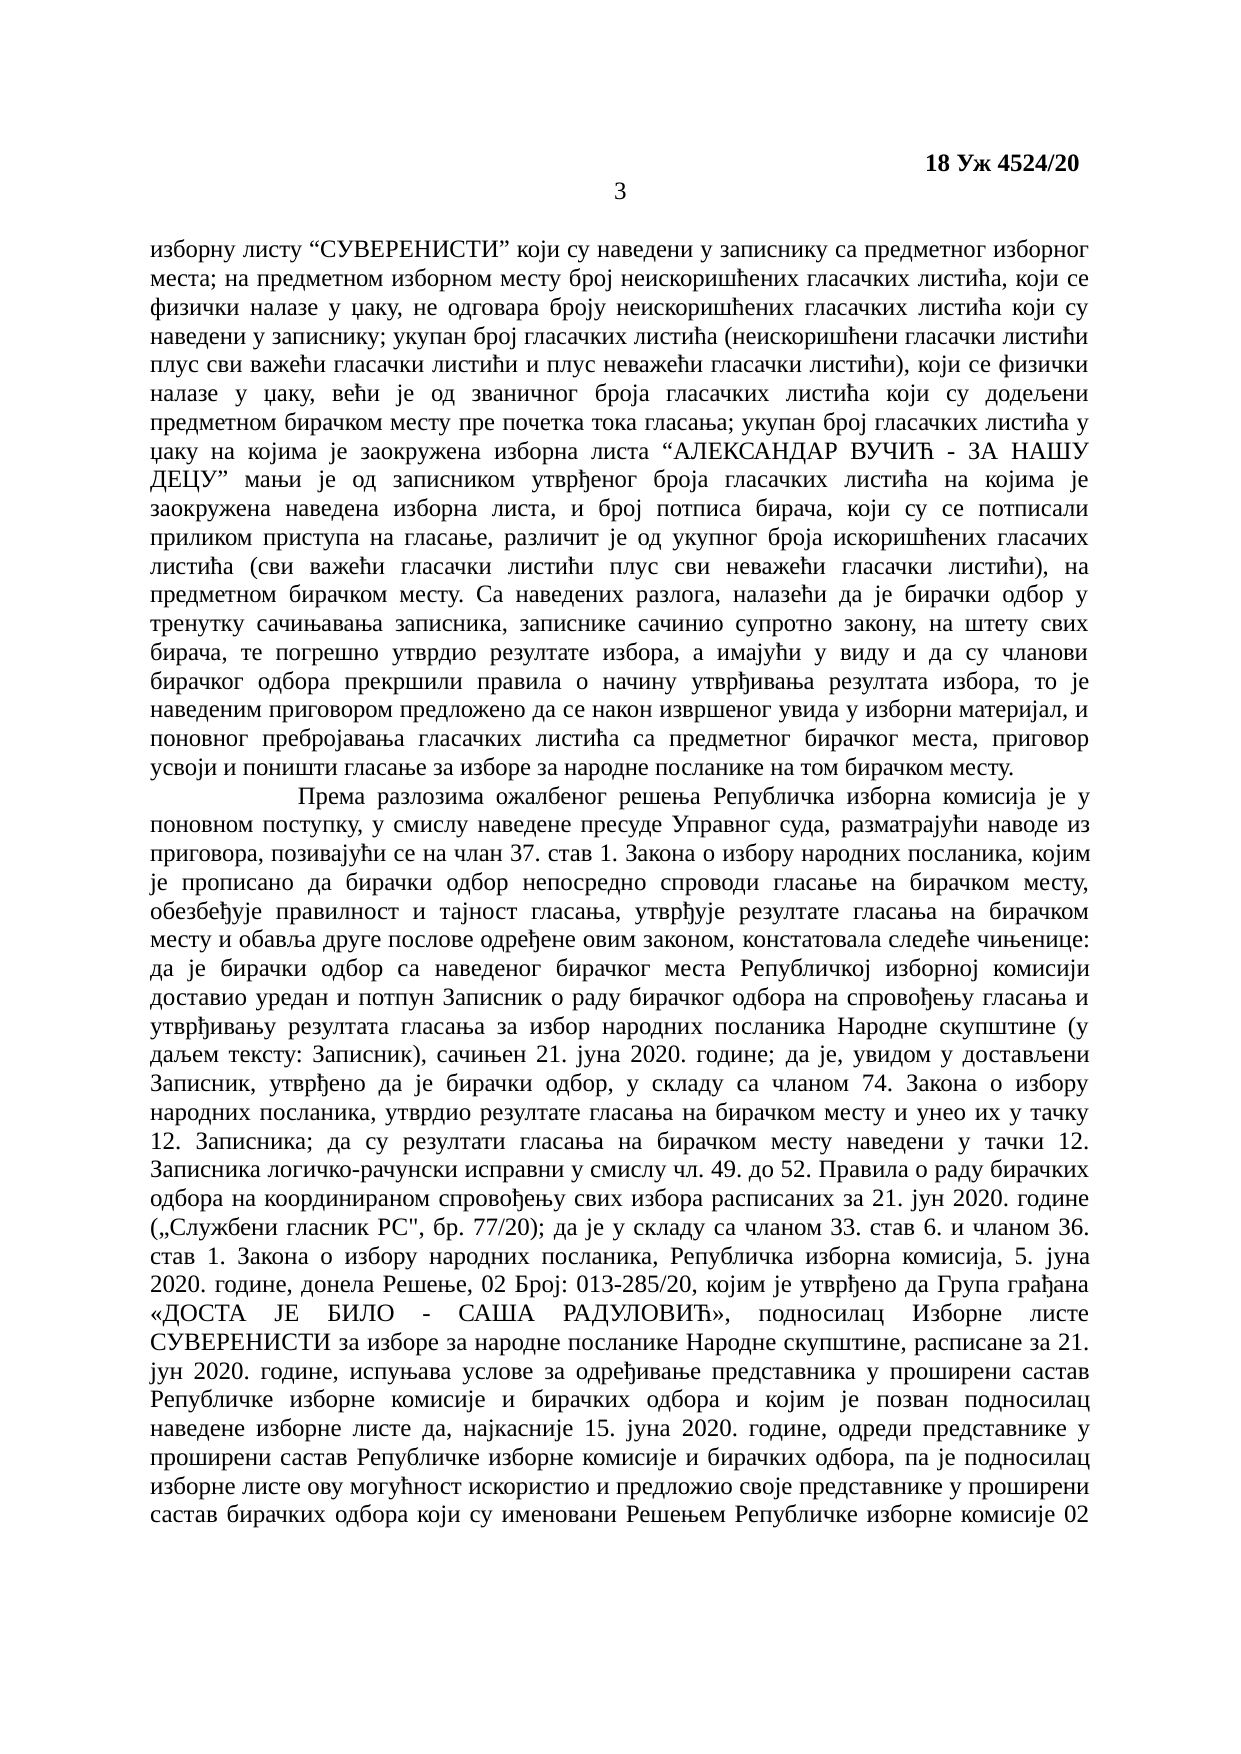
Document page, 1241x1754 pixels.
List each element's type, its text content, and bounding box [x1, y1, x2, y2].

text изборну листу “СУВЕРЕНИСТИ” који су наведени у записнику са предметног изборног места; на предметном изборном месту број неискоришћених гласачких листића, који се физички налазе у џаку, не одговара броју неискоришћених гласачких листића који су наведени у записнику; укупан број гласачких листића (неискоришћени гласачки листићи плус сви важећи гласачки листићи и плус неважећи гласачки листићи), који се физички налазе у џаку, већи је од званичног броја гласачких листића који су додељени предметном бирачком месту пре почетка тока гласања; укупан број гласачких листића у џаку на којима је заокружена изборна листа “АЛЕКСАНДАР ВУЧИЋ - ЗА НАШУ ДЕЦУ” мањи је од записником утврђеног броја гласачких листића на којима је заокружена наведена изборна листа, и број потписа бирача, који су се потписали приликом приступа на гласање, различит је од укупног броја искоришћених гласачих листића (сви важећи гласачки листићи плус сви неважећи гласачки листићи), на предметном бирачком месту. Са наведених разлога, налазећи да је бирачки одбор у тренутку сачињавања записника, записнике сачинио супротно закону, на штету свих бирача, те погрешно утврдио резултате избора, а имајући у виду и да су чланови бирачког одбора прекршили правила о начину утврђивања резултата избора, то је наведеним приговором предложено да се након извршеног увида у изборни материјал, и поновног пребројавања гласачких листића са предметног бирачког места, приговор усвоји и поништи гласање за изборе за народне посланике на том бирачком месту. [150, 234, 1090, 781]
text Према разлозима ожалбеног решења Републичка изборна комисија је у поновном поступку, у смислу наведене пресуде Управног суда, разматрајући наводе из приговора, позивајући се на члан 37. став 1. Закона о избору народних посланика, којим је прописано да бирачки одбор непосредно спроводи гласање на бирачком месту, обезбеђује правилност и тајност гласања, утврђује резултате гласања на бирачком месту и обавља друге послове одређене овим законом, констатовала следеће чињенице: да је бирачки одбор са наведеног бирачког места Републичкој изборној комисији доставио уредан и потпун Записник о раду бирачког одбора на спровођењу гласања и утврђивању резултата гласања за избор народних посланика Народне скупштине (у даљем тексту: Записник), сачињен 21. јуна 2020. године; да је, увидом у достављени Записник, утврђено да је бирачки одбор, у складу са чланом 74. Закона о избору народних посланика, утврдио резултате гласања на бирачком месту и унео их у тачку 12. Записника; да су резултати гласања на бирачком месту наведени у тачки 12. Записника логичко-рачунски исправни у смислу чл. 49. до 52. Правила о раду бирачких одбора на координираном спровођењу свих избора расписаних за 21. јун 2020. године („Службени гласник РС", бр. 77/20); да је у складу са чланом 33. став 6. и чланом 36. став 1. Закона о избору народних посланика, Републичка изборна комисија, 5. јуна 2020. године, донела Решење, 02 Број: 013-285/20, којим је утврђено да Група грађана «ДОСТА ЈЕ БИЛО - САША РАДУЛОВИЋ», подносилац Изборне листе СУВЕРЕНИСТИ за изборе за народне посланике Народне скупштине, расписане за 21. јун 2020. године, испуњава услове за одређивање представника у проширени састав Републичке изборне комисије и бирачких одбора и којим је позван подносилац наведене изборне листе да, најкасније 15. јуна 2020. године, одреди представнике у проширени састав Републичке изборне комисије и бирачких одбора, па је подносилац изборне листе ову могућност искористио и предложио своје представнике у проширени састав бирачких одбора који су именовани Решењем Републичке изборне комисије 02 [150, 781, 1090, 1528]
